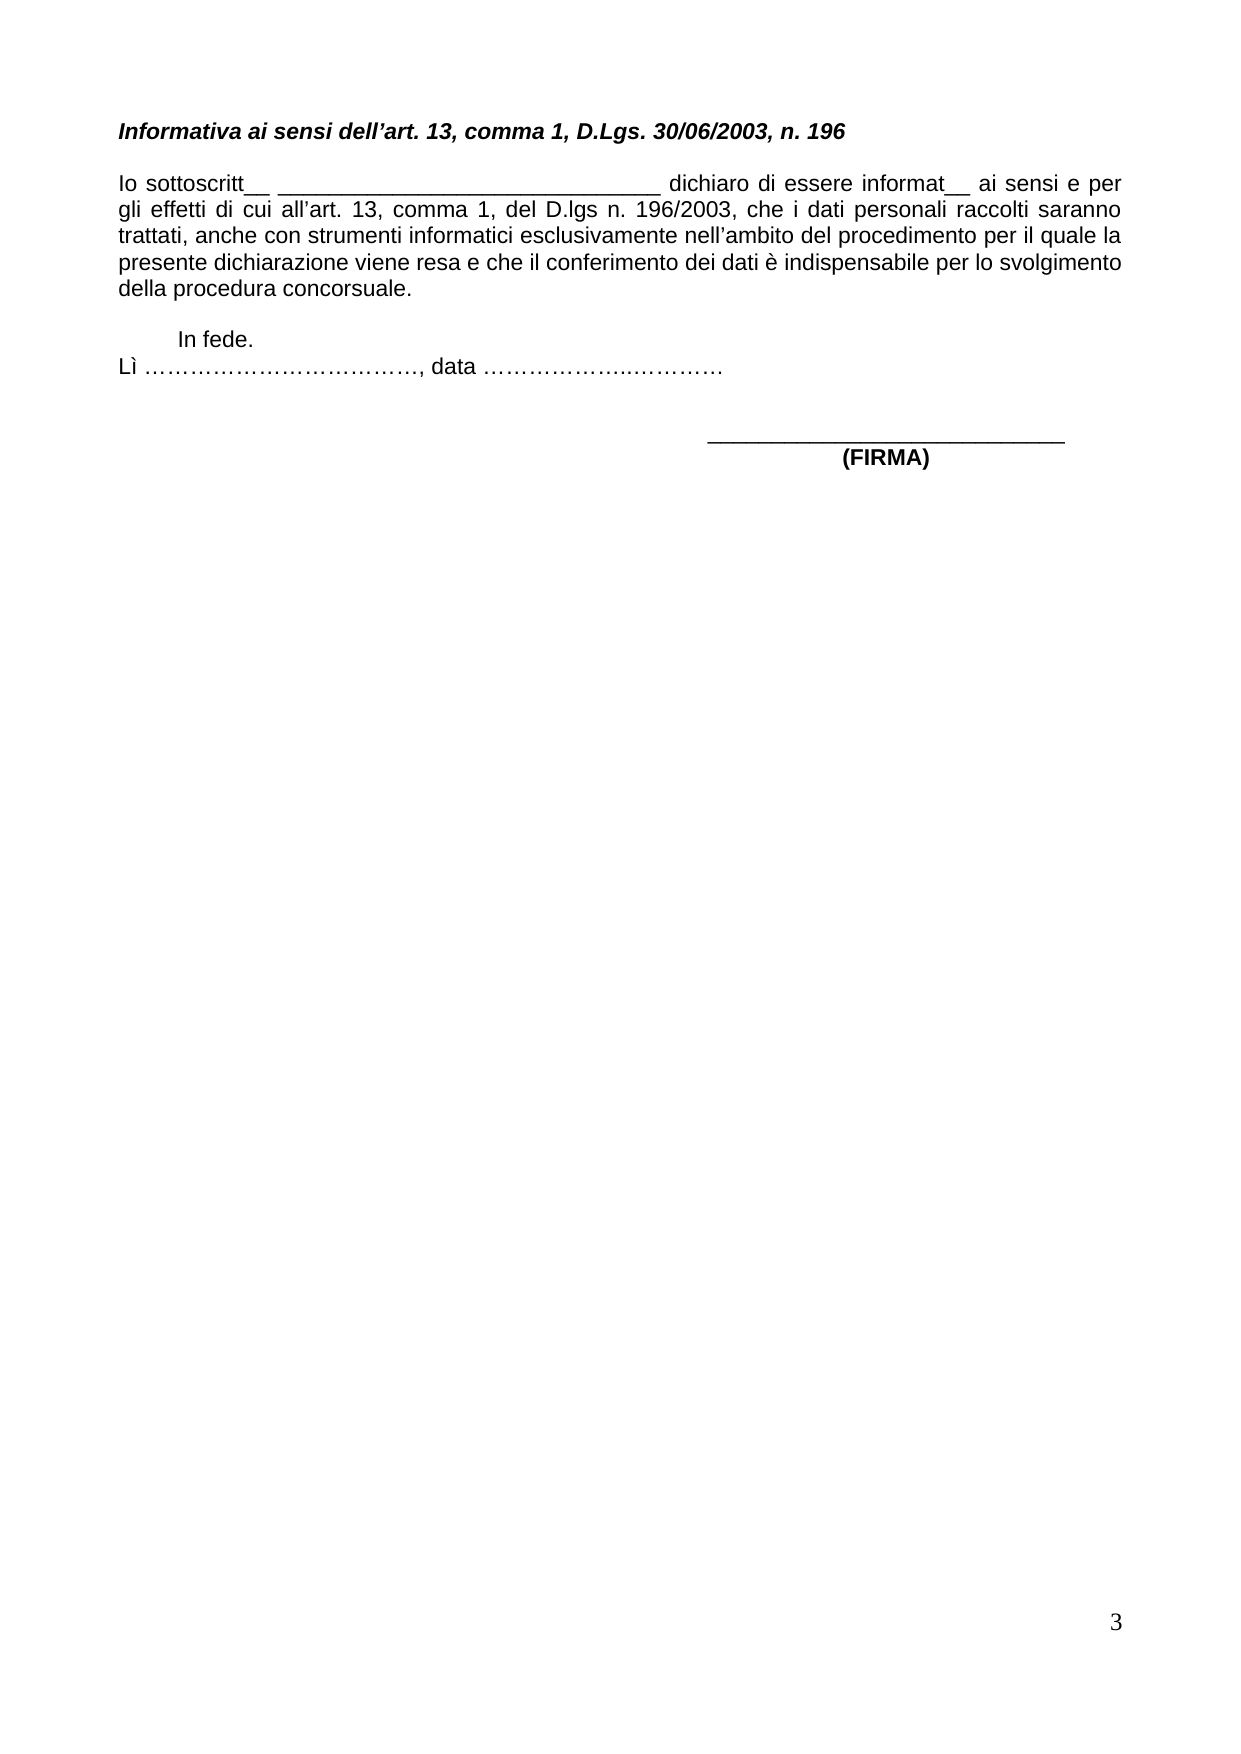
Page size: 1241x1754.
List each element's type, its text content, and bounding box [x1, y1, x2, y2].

text Lì ………………………………, data ………………..………… [118, 353, 1122, 379]
text In fede. [118, 326, 1122, 353]
text ____________________________ [118, 418, 1122, 444]
text Io sottoscritt__ ______________________________ dichiaro di essere informat__ ai sensi e per gli effetti di cui all’art. 13, comma 1, del D.lgs n. 196/2003, che i dati personali raccolti saranno trattati, anche con strumenti informatici esclusivamente nell’ambito del procedimento per il quale la presente dichiarazione viene resa e che il conferimento dei dati è indispensabile per lo svolgimento della procedura concorsuale. [118, 169, 1122, 301]
text Informativa ai sensi dell’art. 13, comma 1, D.Lgs. 30/06/2003, n. 196 [118, 118, 1122, 144]
text (FIRMA) [118, 444, 1122, 471]
